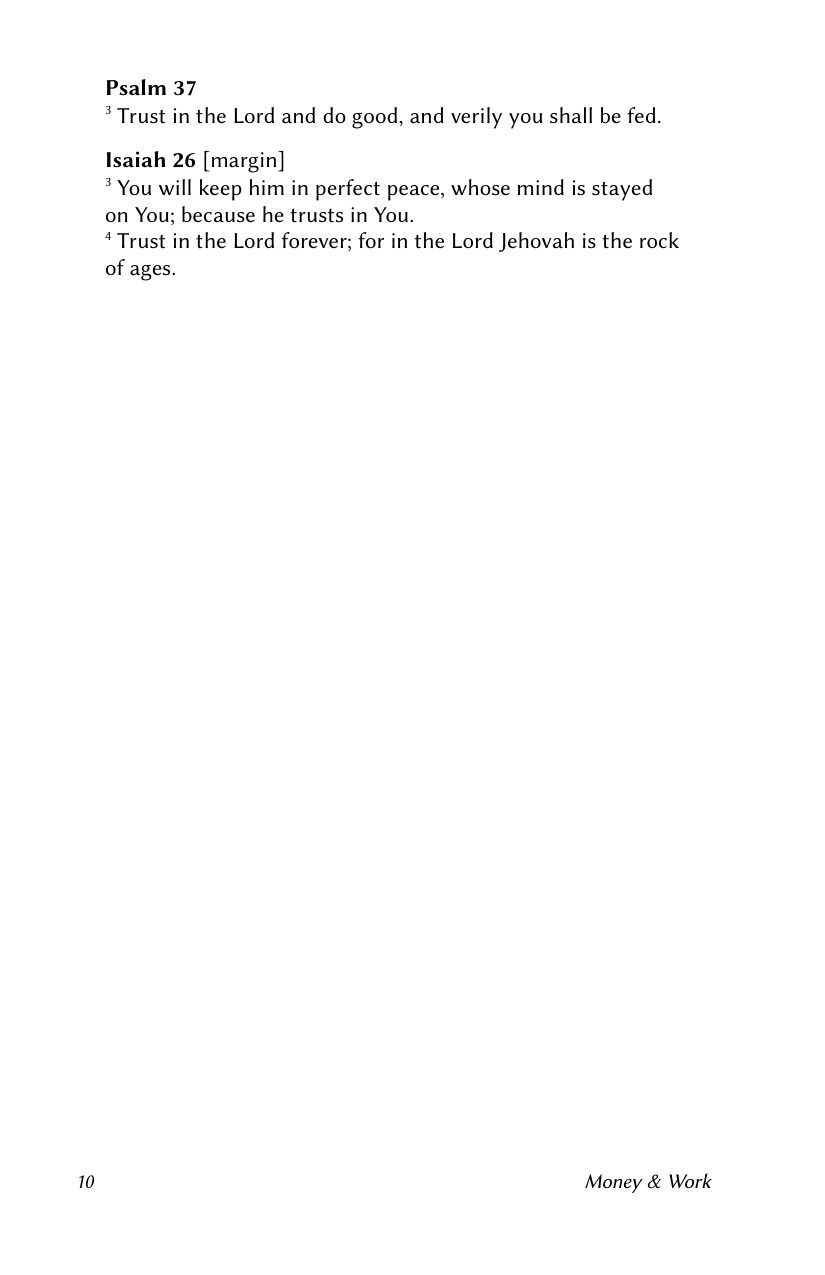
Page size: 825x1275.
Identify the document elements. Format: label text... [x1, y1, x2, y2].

text Psalm 37 [105, 75, 712, 101]
text 3 You will keep him in perfect peace, whose mind is stayed on You; because he trusts in You. [105, 175, 682, 228]
text Isaiah 26 [margin] [105, 147, 712, 173]
text 4 Trust in the Lord forever; for in the Lord Jehovah is the rock of ages. [105, 228, 682, 281]
text 3 Trust in the Lord and do good, and verily you shall be fed. [105, 103, 682, 129]
